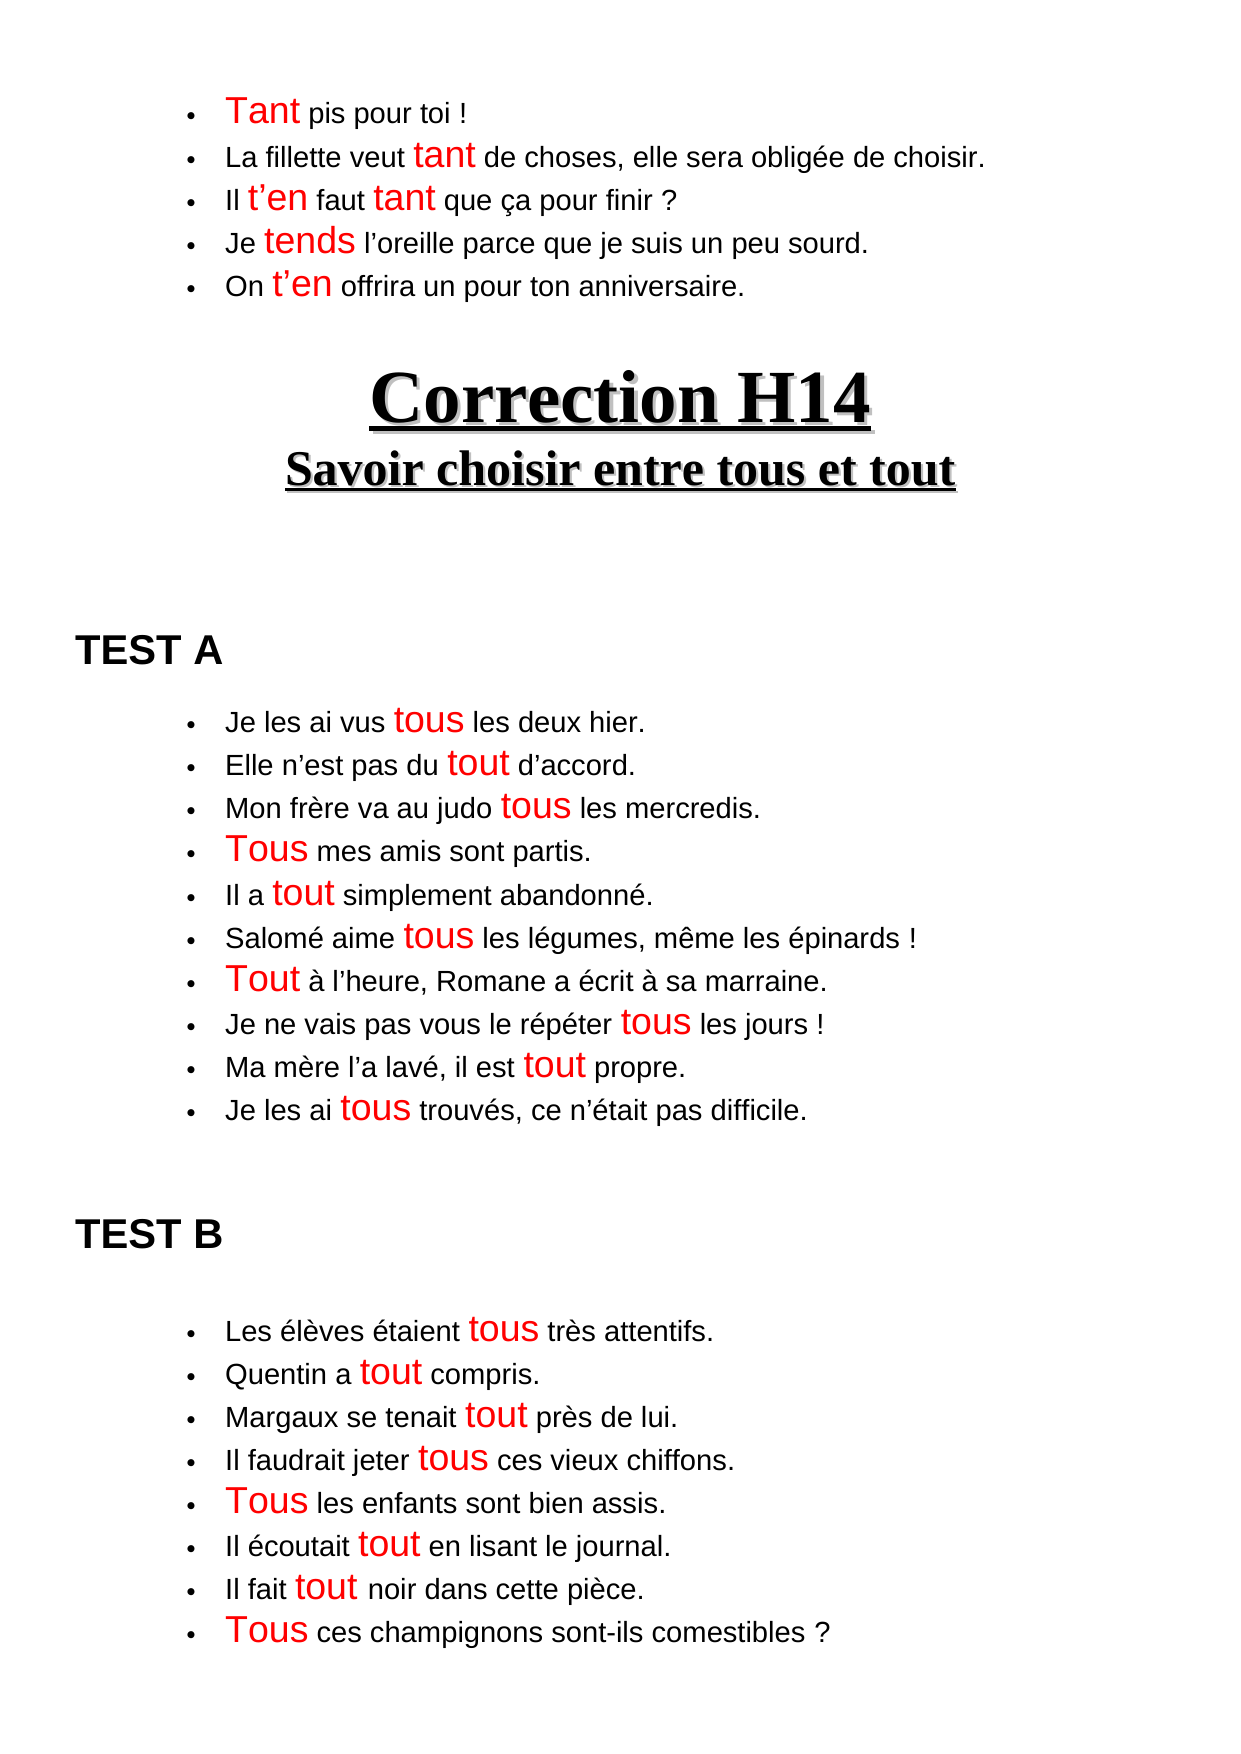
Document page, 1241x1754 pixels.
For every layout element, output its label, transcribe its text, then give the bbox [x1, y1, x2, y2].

list On t’en offrira un pour ton anniversaire. [187, 261, 1165, 304]
list Quentin a tout compris. [187, 1349, 1165, 1392]
list Tous les enfants sont bien assis. [187, 1478, 1165, 1521]
list Je les ai vus tous les deux hier. [187, 697, 1165, 740]
list Tant pis pour toi ! [187, 89, 1165, 132]
list Il a tout simplement abandonné. [187, 870, 1165, 913]
list Tout à l’heure, Romane a écrit à sa marraine. [187, 956, 1165, 999]
list Il écoutait tout en lisant le journal. [187, 1521, 1165, 1564]
list Tous ces champignons sont-ils comestibles ? [187, 1608, 1165, 1651]
list Je ne vais pas vous le répéter tous les jours ! [187, 999, 1165, 1042]
list Ma mère l’a lavé, il est tout propre. [187, 1042, 1165, 1085]
list Margaux se tenait tout près de lui. [187, 1392, 1165, 1435]
list Je tends l’oreille parce que je suis un peu sourd. [187, 218, 1165, 261]
list La fillette veut tant de choses, elle sera obligée de choisir. [187, 132, 1165, 175]
list Il faudrait jeter tous ces vieux chiffons. [187, 1435, 1165, 1478]
list Il fait tout noir dans cette pièce. [187, 1564, 1165, 1608]
text TEST B [75, 1210, 1165, 1258]
list Je les ai tous trouvés, ce n’était pas difficile. [187, 1085, 1165, 1128]
list Salomé aime tous les légumes, même les épinards ! [187, 913, 1165, 956]
list Mon frère va au judo tous les mercredis. [187, 783, 1165, 827]
list Les élèves étaient tous très attentifs. [187, 1306, 1165, 1349]
list Il t’en faut tant que ça pour finir ? [187, 175, 1165, 218]
list Tous mes amis sont partis. [187, 827, 1165, 870]
text Correction H14 [75, 352, 1165, 438]
list Elle n’est pas du tout d’accord. [187, 740, 1165, 783]
text Savoir choisir entre tous et tout [75, 438, 1165, 496]
text TEST A [75, 625, 1165, 673]
